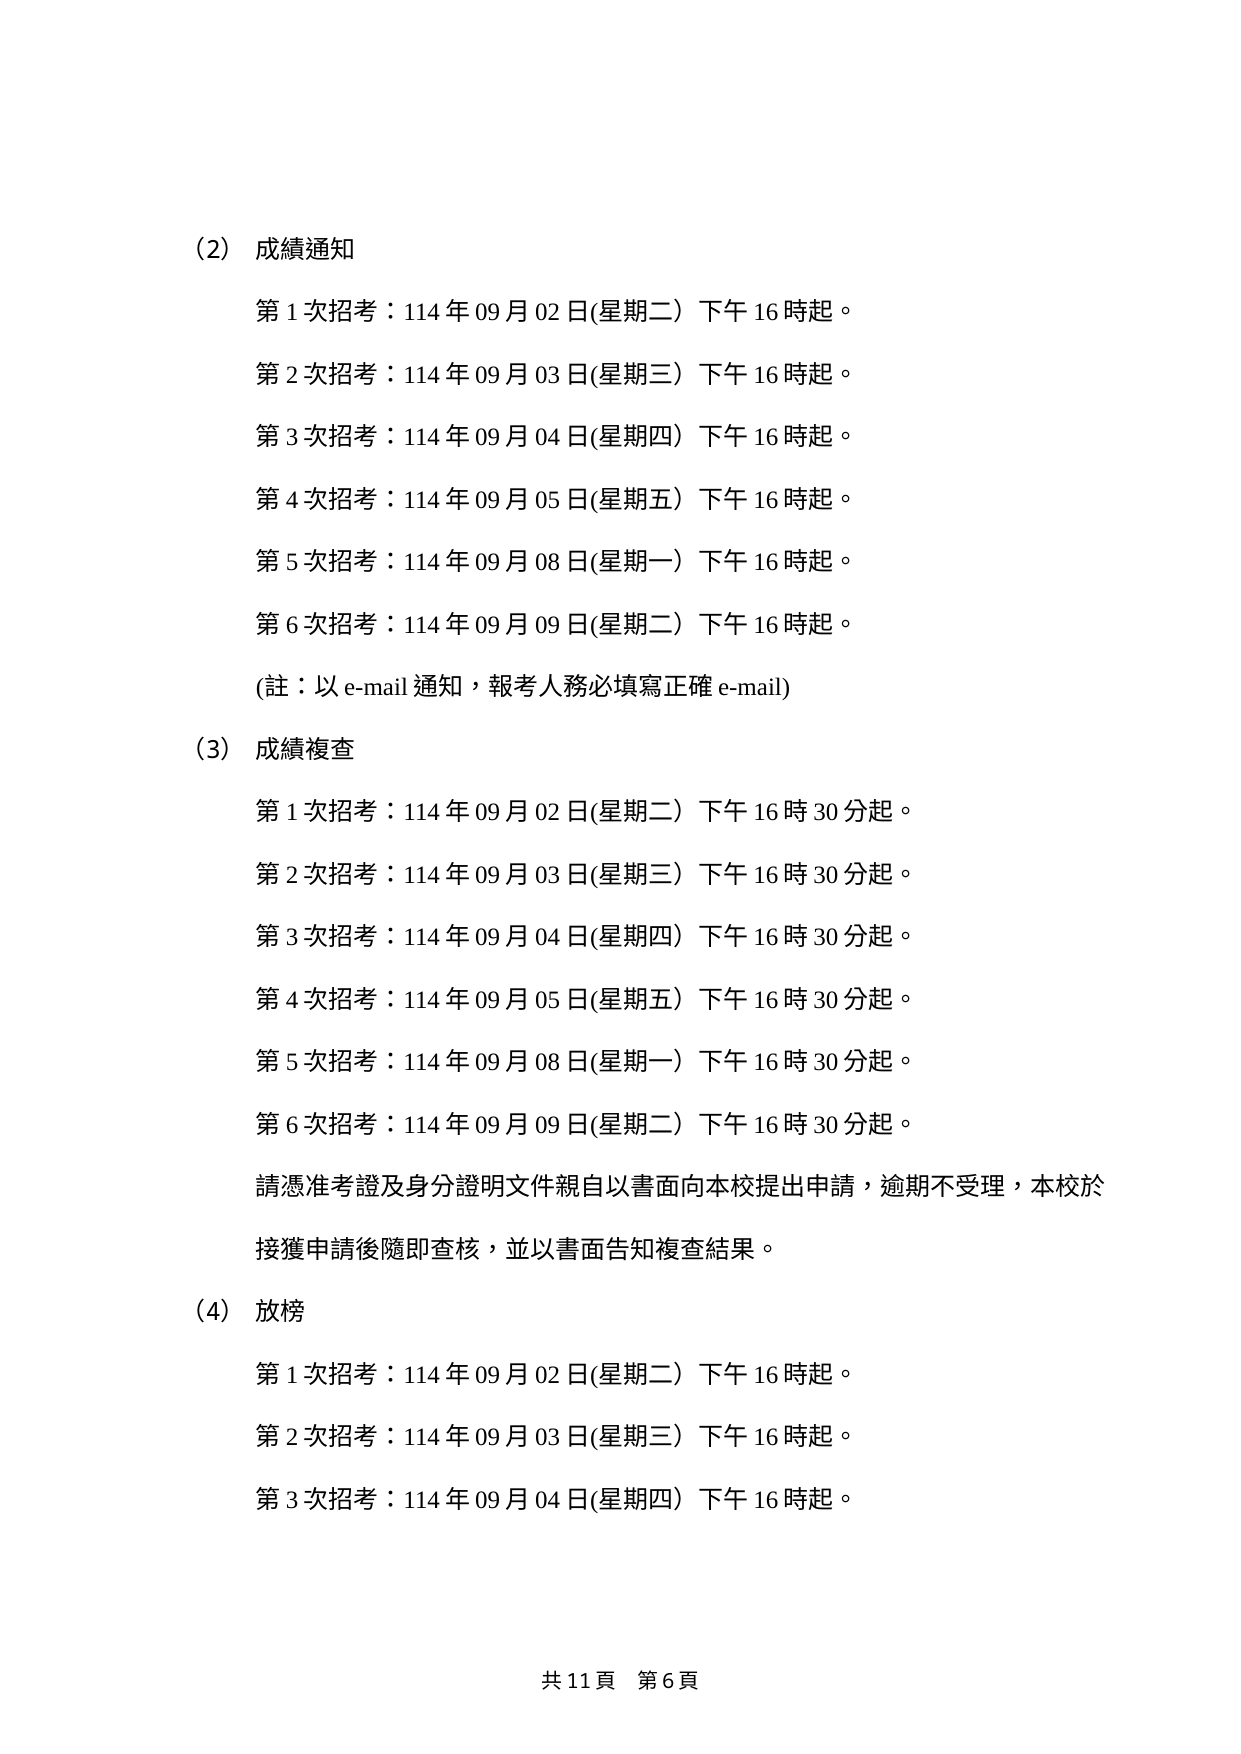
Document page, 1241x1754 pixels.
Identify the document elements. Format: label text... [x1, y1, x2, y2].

text 第5次招考：114年09月08日(星期一）下午16時起。 [256, 518, 1122, 581]
text 第6次招考：114年09月09日(星期二）下午16時30分起。 [256, 1081, 1122, 1143]
list 放榜 [181, 1268, 1122, 1331]
list 成績通知 [181, 206, 1122, 268]
text 第1次招考：114年09月02日(星期二）下午16時30分起。 [256, 768, 1122, 831]
text 第2次招考：114年09月03日(星期三）下午16時起。 [256, 1393, 1122, 1456]
text 第3次招考：114年09月04日(星期四）下午16時30分起。 [256, 893, 1122, 956]
text 第2次招考：114年09月03日(星期三）下午16時起。 [256, 331, 1122, 393]
text 第1次招考：114年09月02日(星期二）下午16時起。 [256, 1331, 1122, 1393]
text 第1次招考：114年09月02日(星期二）下午16時起。 [256, 268, 1122, 331]
text (註：以e-mail通知，報考人務必填寫正確e-mail) [256, 643, 1122, 706]
text 第4次招考：114年09月05日(星期五）下午16時起。 [256, 456, 1122, 518]
text 第4次招考：114年09月05日(星期五）下午16時30分起。 [256, 956, 1122, 1018]
text 第2次招考：114年09月03日(星期三）下午16時30分起。 [256, 831, 1122, 893]
list 成績複查 [181, 706, 1122, 768]
text 第3次招考：114年09月04日(星期四）下午16時起。 [256, 393, 1122, 456]
text 請憑准考證及身分證明文件親自以書面向本校提出申請，逾期不受理，本校於接獲申請後隨即查核，並以書面告知複查結果。 [256, 1143, 1122, 1268]
text 第3次招考：114年09月04日(星期四）下午16時起。 [256, 1456, 1122, 1518]
text 第5次招考：114年09月08日(星期一）下午16時30分起。 [256, 1018, 1122, 1081]
text 第6次招考：114年09月09日(星期二）下午16時起。 [256, 581, 1122, 643]
